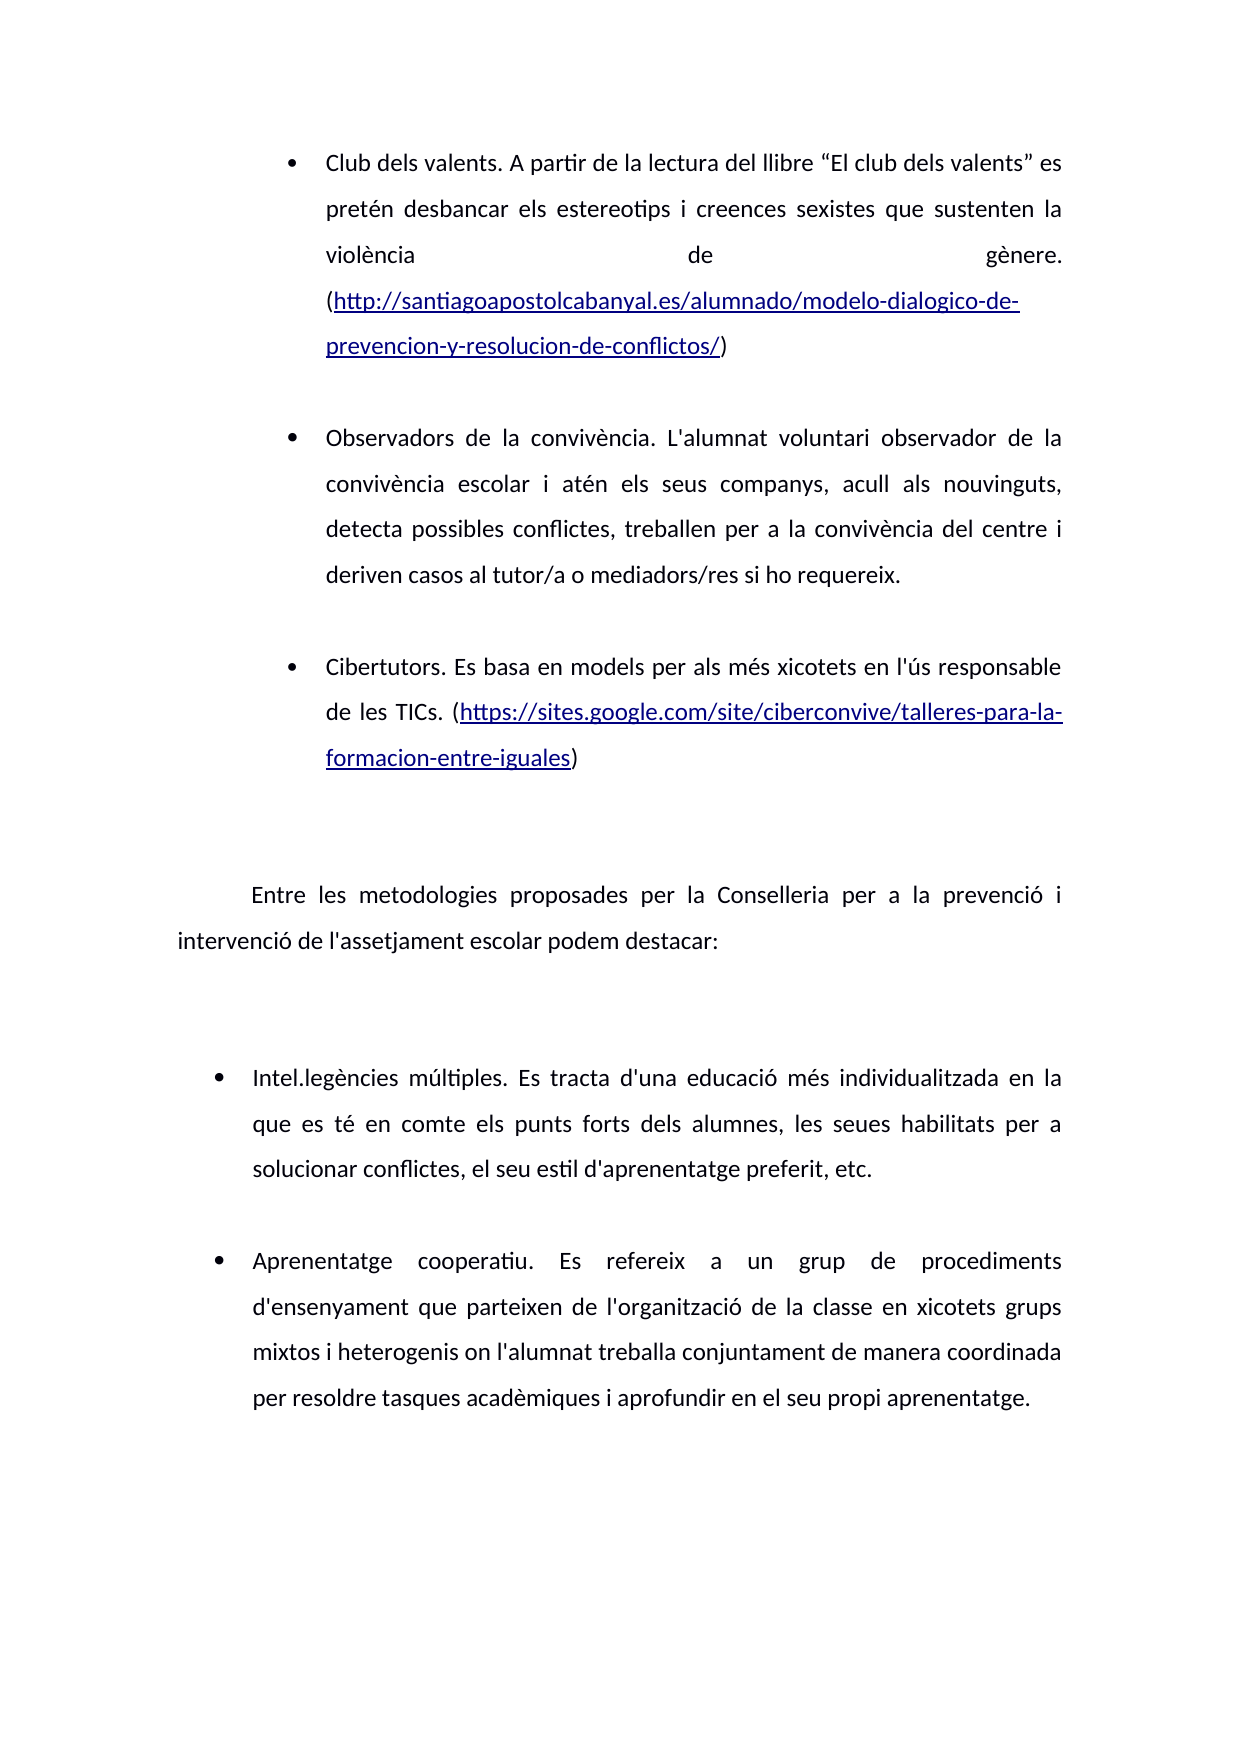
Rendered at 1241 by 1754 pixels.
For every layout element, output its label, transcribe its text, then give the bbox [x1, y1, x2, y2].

list Club dels valents. A partir de la lectura del llibre “El club dels valents” es pretén desbancar els estereotips i creences sexistes que sustenten la violència de gènere. (http://santiagoapostolcabanyal.es/alumnado/modelo-dialogico-de-prevencion-y-resolucion-de-conflictos/) [288, 148, 1063, 361]
list Observadors de la convivència. L'alumnat voluntari observador de la convivència escolar i atén els seus companys, acull als nouvinguts, detecta possibles conflictes, treballen per a la convivència del centre i deriven casos al tutor/a o mediadors/res si ho requereix. [288, 422, 1063, 590]
text Entre les metodologies proposades per la Conselleria per a la prevenció i intervenció de l'assetjament escolar podem destacar: [177, 879, 1063, 956]
list Cibertutors. Es basa en models per als més xicotets en l'ús responsable de les TICs. (https://sites.google.com/site/ciberconvive/talleres-para-la-formacion-entre-iguales) [288, 651, 1063, 773]
list Aprenentatge cooperatiu. Es refereix a un grup de procediments d'ensenyament que parteixen de l'organització de la classe en xicotets grups mixtos i heterogenis on l'alumnat treballa conjuntament de manera coordinada per resoldre tasques acadèmiques i aprofundir en el seu propi aprenentatge. [215, 1245, 1063, 1413]
list Intel.legències múltiples. Es tracta d'una educació més individualitzada en la que es té en comte els punts forts dels alumnes, les seues habilitats per a solucionar conflictes, el seu estil d'aprenentatge preferit, etc. [215, 1062, 1063, 1184]
